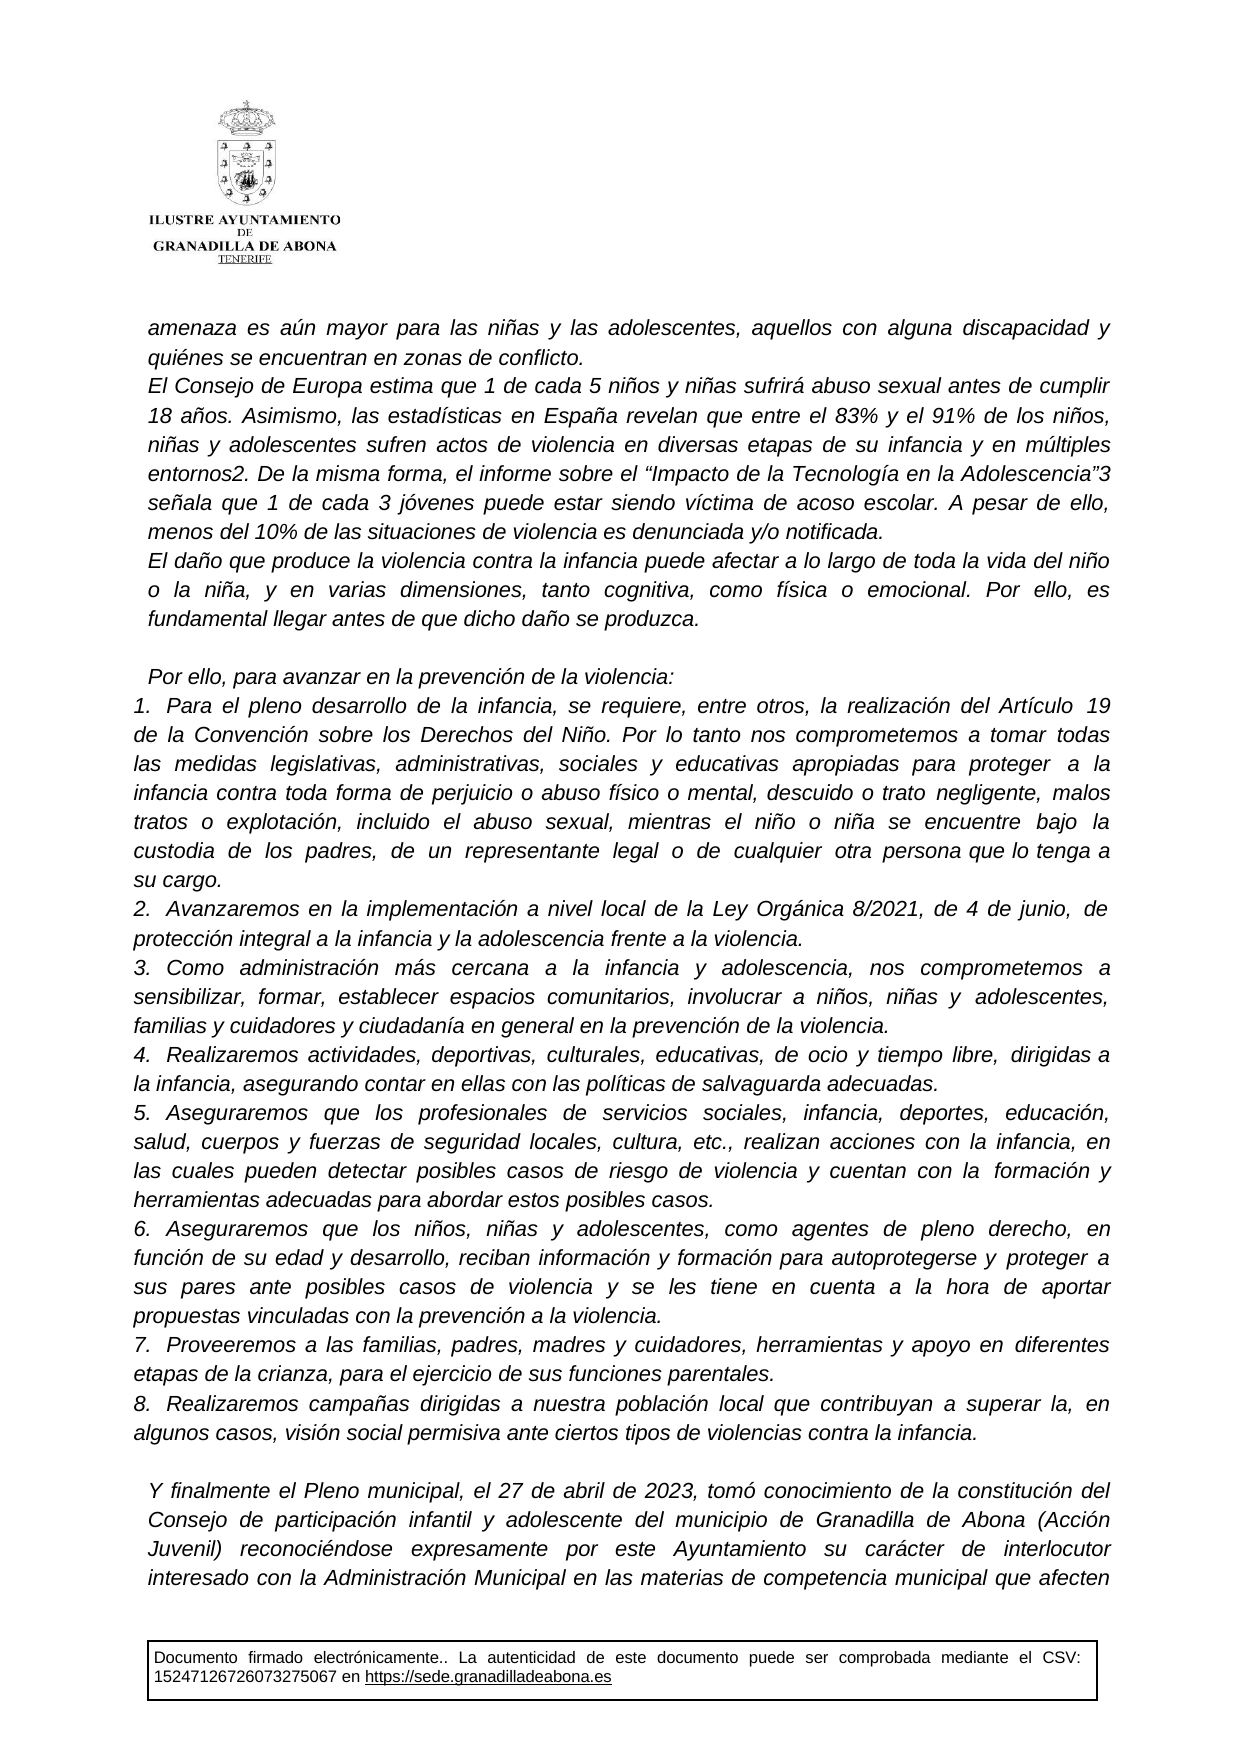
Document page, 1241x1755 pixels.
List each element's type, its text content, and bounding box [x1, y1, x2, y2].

list Aseguraremos que los profesionales de servicios sociales, infancia, deportes, educación, salud, cuerpos y fuerzas de seguridad locales, cultura, etc., realizan acciones con la infancia, en las cuales pueden detectar posibles casos de riesgo de violencia y cuentan con la formación y herramientas adecuadas para abordar estos posibles casos. [133, 1100, 1111, 1212]
list Avanzaremos en la implementación a nivel local de la Ley Orgánica 8/2021, de 4 de junio, de protección integral a la infancia y la adolescencia frente a la violencia. [133, 896, 1111, 951]
list Realizaremos actividades, deportivas, culturales, educativas, de ocio y tiempo libre, dirigidas a la infancia, asegurando contar en ellas con las políticas de salvaguarda adecuadas. [133, 1042, 1111, 1096]
list Aseguraremos que los niños, niñas y adolescentes, como agentes de pleno derecho, en función de su edad y desarrollo, reciban información y formación para autoprotegerse y proteger a sus pares ante posibles casos de violencia y se les tiene en cuenta a la hora de aportar propuestas vinculadas con la prevención a la violencia. [133, 1216, 1111, 1328]
text Por ello, para avanzar en la prevención de la violencia: [148, 664, 1122, 689]
text El Consejo de Europa estima que 1 de cada 5 niños y niñas sufrirá abuso sexual antes de cumplir 18 años. Asimismo, las estadísticas en España revelan que entre el 83% y el 91% de los niños, niñas y adolescentes sufren actos de violencia en diversas etapas de su infancia y en múltiples entornos2. De la misma forma, el informe sobre el “Impacto de la Tecnología en la Adolescencia”3 señala que 1 de cada 3 jóvenes puede estar siendo víctima de acoso escolar. A pesar de ello, menos del 10% de las situaciones de violencia es denunciada y/o notificada. [148, 373, 1111, 544]
list Proveeremos a las familias, padres, madres y cuidadores, herramientas y apoyo en diferentes etapas de la crianza, para el ejercicio de sus funciones parentales. [133, 1332, 1111, 1387]
text Y finalmente el Pleno municipal, el 27 de abril de 2023, tomó conocimiento de la constitución del Consejo de participación infantil y adolescente del municipio de Granadilla de Abona (Acción Juvenil) reconociéndose expresamente por este Ayuntamiento su carácter de interlocutor interesado con la Administración Municipal en las materias de competencia municipal que afecten [148, 1477, 1111, 1590]
text amenaza es aún mayor para las niñas y las adolescentes, aquellos con alguna discapacidad y quiénes se encuentran en zonas de conflicto. [148, 315, 1111, 369]
list Como administración más cercana a la infancia y adolescencia, nos comprometemos a sensibilizar, formar, establecer espacios comunitarios, involucrar a niños, niñas y adolescentes, familias y cuidadores y ciudadanía en general en la prevención de la violencia. [133, 954, 1111, 1038]
list Para el pleno desarrollo de la infancia, se requiere, entre otros, la realización del Artículo 19 de la Convención sobre los Derechos del Niño. Por lo tanto nos comprometemos a tomar todas las medidas legislativas, administrativas, sociales y educativas apropiadas para proteger a la infancia contra toda forma de perjuicio o abuso físico o mental, descuido o trato negligente, malos tratos o explotación, incluido el abuso sexual, mientras el niño o niña se encuentre bajo la custodia de los padres, de un representante legal o de cualquier otra persona que lo tenga a su cargo. [133, 693, 1111, 892]
list Realizaremos campañas dirigidas a nuestra población local que contribuyan a superar la, en algunos casos, visión social permisiva ante ciertos tipos de violencias contra la infancia. [133, 1390, 1111, 1445]
text El daño que produce la violencia contra la infancia puede afectar a lo largo de toda la vida del niño o la niña, y en varias dimensiones, tanto cognitiva, como física o emocional. Por ello, es fundamental llegar antes de que dicho daño se produzca. [148, 548, 1111, 631]
